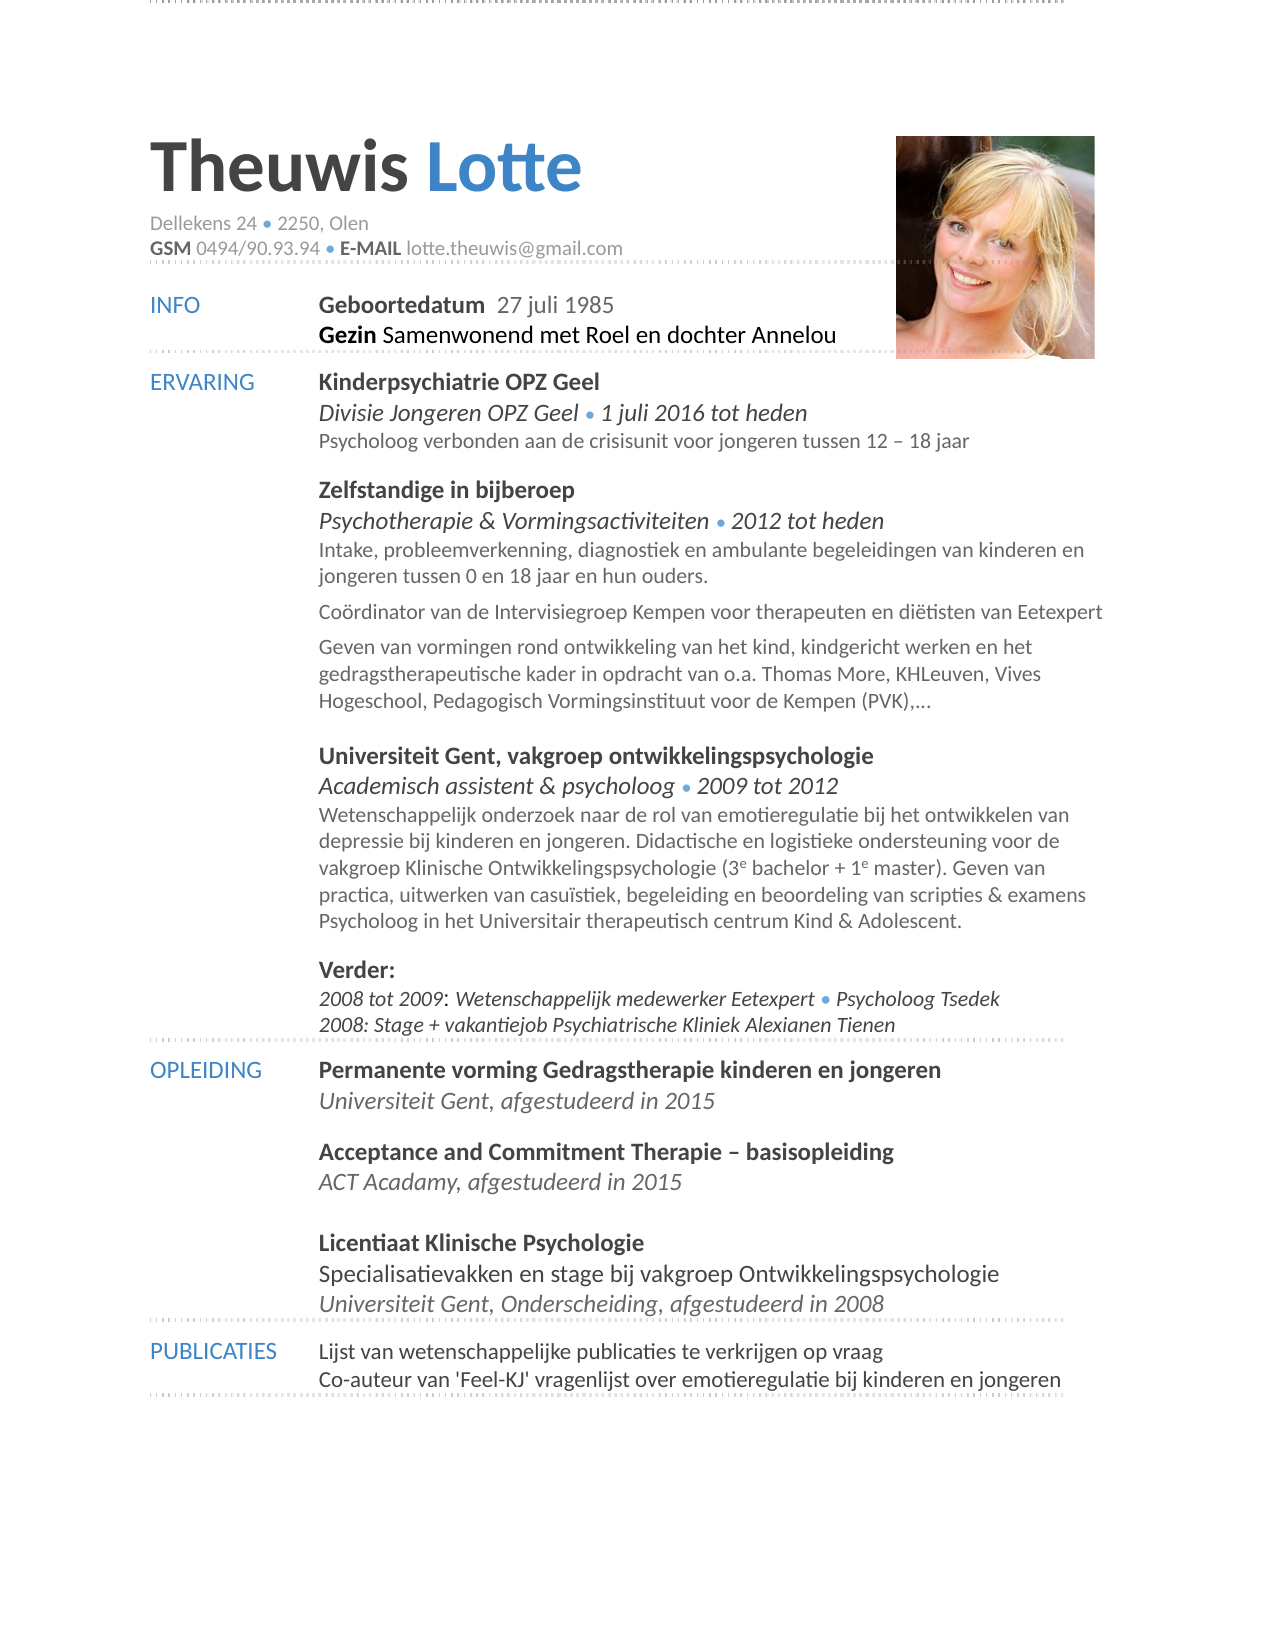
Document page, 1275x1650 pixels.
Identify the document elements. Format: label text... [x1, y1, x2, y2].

text Dellekens 24 • 2250, Olen [150, 210, 896, 235]
text Licentiaat Klinische Psychologie [150, 1227, 1125, 1258]
text Universiteit Gent, vakgroep ontwikkelingspsychologie [150, 740, 1125, 770]
text OPLEIDING Permanente vorming Gedragstherapie kinderen en jongeren [150, 1054, 1125, 1085]
text Coördinator van de Intervisiegroep Kempen voor therapeuten en diëtisten van Eetexpert [319, 598, 1125, 624]
text Specialisatievakken en stage bij vakgroep Ontwikkelingspsychologie [150, 1258, 1125, 1288]
text [1095, 210, 1125, 235]
text Co-auteur van 'Feel-KJ' vragenlijst over emotieregulatie bij kinderen en jongeren [150, 1366, 1125, 1394]
text 2008: Stage + vakantiejob Psychiatrische Kliniek Alexianen Tienen [169, 1012, 1125, 1038]
text Academisch assistent & psycholoog • 2009 tot 2012 [169, 770, 1125, 801]
text Divisie Jongeren OPZ Geel • 1 juli 2016 tot heden Psycholoog verbonden aan de crisisunit voor jongeren tussen 12 – 18 jaar [319, 397, 1125, 454]
text [1095, 289, 1125, 350]
text Zelfstandige in bijberoep [319, 475, 1125, 505]
text Universiteit Gent, afgestudeerd in 2015 [169, 1085, 1125, 1116]
text ACT Acadamy, afgestudeerd in 2015 [150, 1166, 1125, 1197]
text GSM 0494/90.93.94 • E-MAIL lotte.theuwis@gmail.com [150, 235, 896, 261]
text Wetenschappelijk onderzoek naar de rol van emotieregulatie bij het ontwikkelen van depressie bij kinderen en jongeren. Didactische en logistieke ondersteuning voor de vakgroep Klinische Ontwikkelingspsychologie (3e bachelor + 1e master). Geven van practica, uitwerken van casuïstiek, begeleiding en beoordeling van scripties & examens [169, 801, 1125, 907]
text Geven van vormingen rond ontwikkeling van het kind, kindgericht werken en het gedragstherapeutische kader in opdracht van o.a. Thomas More, KHLeuven, Vives Hogeschool, Pedagogisch Vormingsinstituut voor de Kempen (PVK),... [319, 633, 1125, 713]
text Acceptance and Commitment Therapie – basisopleiding [150, 1136, 1125, 1166]
text ERVARING Kinderpsychiatrie OPZ Geel [150, 366, 1125, 397]
text Theuwis Lotte [150, 118, 1125, 210]
text 2008 tot 2009: Wetenschappelijk medewerker Eetexpert • Psycholoog Tsedek [169, 985, 1125, 1012]
text PUBLICATIES Lijst van wetenschappelijke publicaties te verkrijgen op vraag [150, 1335, 1125, 1366]
text INFO Geboortedatum 27 juli 1985 Gezin Samenwonend met Roel en dochter Annelou [150, 289, 896, 350]
text Universiteit Gent, Onderscheiding, afgestudeerd in 2008 [169, 1288, 1125, 1319]
text Psycholoog in het Universitair therapeutisch centrum Kind & Adolescent. [169, 907, 1125, 934]
text Verder: [169, 954, 1125, 985]
text Psychotherapie & Vormingsactiviteiten • 2012 tot heden Intake, probleemverkenning, diagnostiek en ambulante begeleidingen van kinderen en jongeren tussen 0 en 18 jaar en hun ouders. [319, 505, 1125, 589]
